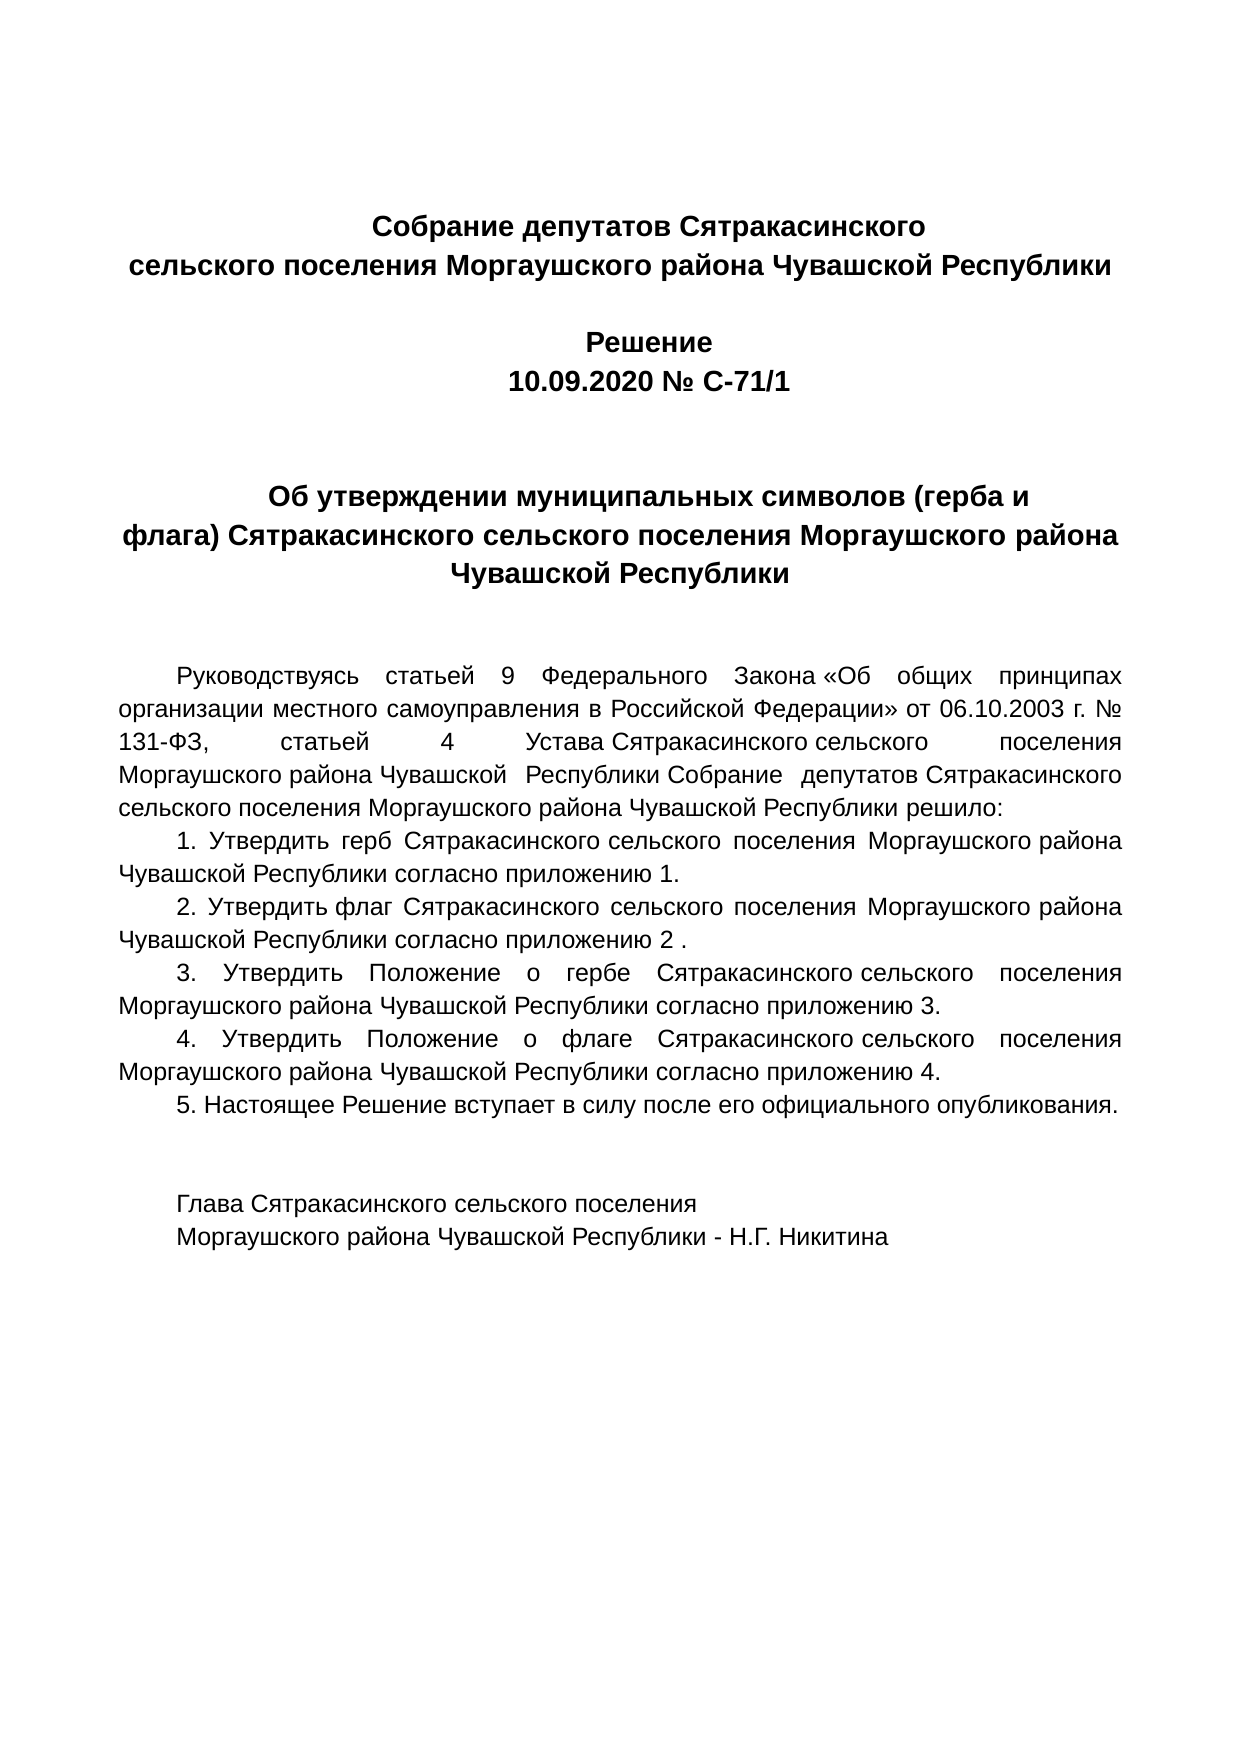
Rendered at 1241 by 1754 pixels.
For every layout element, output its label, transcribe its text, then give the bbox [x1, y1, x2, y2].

text Глава Сятракасинского сельского поселения [118, 1189, 1122, 1218]
text Собрание депутатов Сятракасинского сельского поселения Моргаушского района Чувашской Республики [118, 209, 1122, 281]
text 2. Утвердить флаг Сятракасинского сельского поселения Моргаушского района Чувашской Республики согласно приложению 2 . [118, 892, 1122, 954]
text Решение [118, 325, 1122, 358]
text 10.09.2020 № С-71/1 [118, 363, 1122, 397]
text ﻿ [118, 118, 1122, 147]
text 4. Утвердить Положение о флаге Сятракасинского сельского поселения Моргаушского района Чувашской Республики согласно приложению 4. [118, 1024, 1122, 1086]
text Руководствуясь статьей 9 Федерального Закона «Об общих принципах организации местного самоуправления в Российской Федерации» от 06.10.2003 г. № 131-ФЗ, статьей 4 Устава Сятракасинского сельского поселения Моргаушского района Чувашской Республики Собрание депутатов Сятракасинского сельского поселения Моргаушского района Чувашской Республики решило: [118, 661, 1122, 822]
text 3. Утвердить Положение о гербе Сятракасинского сельского поселения Моргаушского района Чувашской Республики согласно приложению 3. [118, 958, 1122, 1020]
text 1. Утвердить герб Сятракасинского сельского поселения Моргаушского района Чувашской Республики согласно приложению 1. [118, 826, 1122, 888]
text Об утверждении муниципальных символов (герба и флага) Сятракасинского сельского поселения Моргаушского района Чувашской Республики [118, 479, 1122, 590]
text 5. Настоящее Решение вступает в силу после его официального опубликования. [118, 1090, 1122, 1119]
text Моргаушского района Чувашской Республики - Н.Г. Никитина [118, 1222, 1122, 1251]
